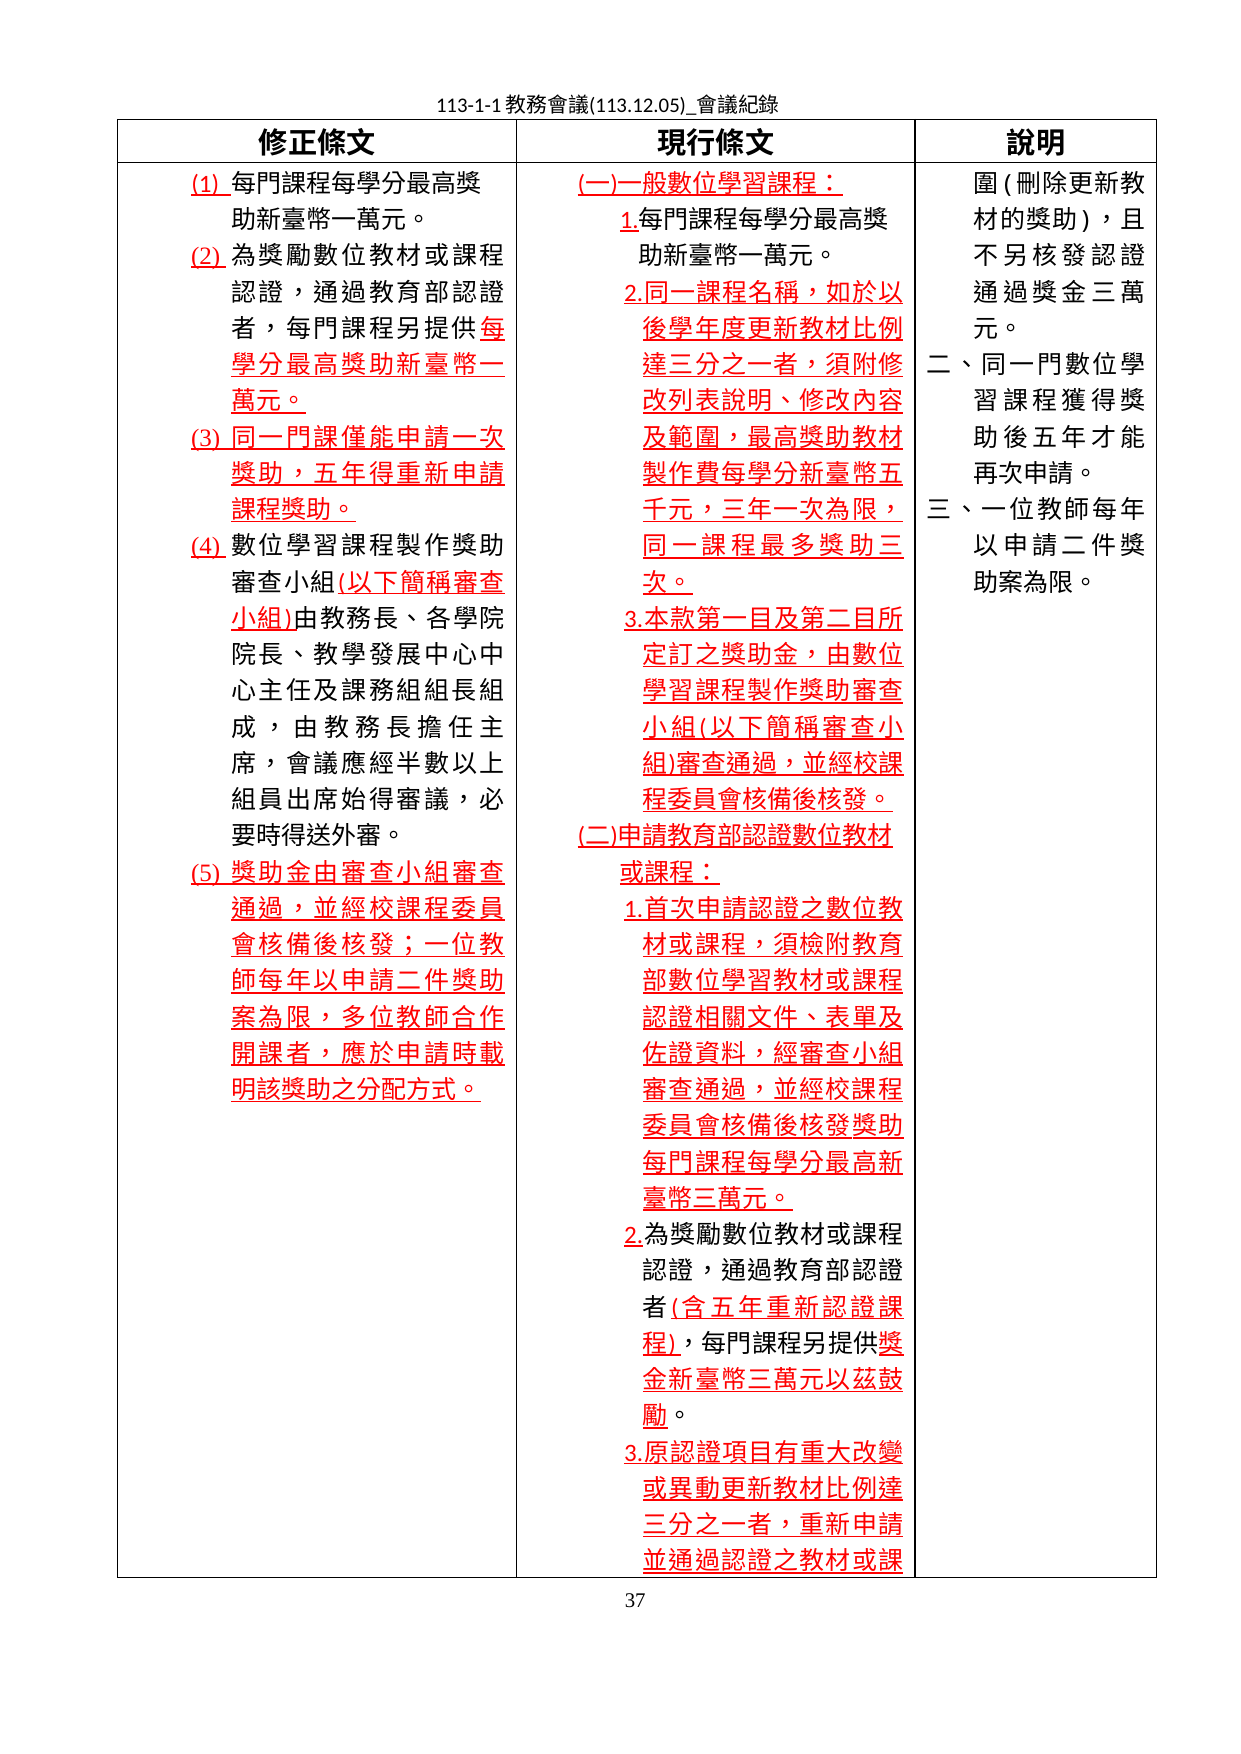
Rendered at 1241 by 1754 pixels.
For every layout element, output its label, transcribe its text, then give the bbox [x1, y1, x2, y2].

table_header 說明 [916, 120, 1156, 162]
table_header 現行條文 [517, 120, 914, 162]
table_header 修正條文 [118, 120, 516, 162]
table_cell 圍(刪除更新教材的獎助)，且不另核發認證通過獎金三萬元。 二、同一門數位學習課程獲得獎助後五年才能再次申請。 三、一位教師每年以申請二件獎助案為限。 [916, 163, 1156, 1577]
table_cell (一)一般數位學習課程： 1.每門課程每學分最高獎助新臺幣一萬元。 2.同一課程名稱，如於以後學年度更新教材比例達三分之一者，須附修改列表說明、修改內容及範圍，最高獎助教材製作費每學分新臺幣五千元，三年一次為限，同一課程最多獎助三次。 3.本款第一目及第二目所定訂之獎助金，由數位學習課程製作獎助審查小組(以下簡稱審查小組)審查通過，並經校課程委員會核備後核發。 (二)申請教育部認證數位教材或課程： 1.首次申請認證之數位教材或課程，須檢附教育部數位學習教材或課程認證相關文件、表單及佐證資料，經審查小組審查通過，並經校課程委員會核備後核發獎助每門課程每學分最高新臺幣三萬元。 2.為獎勵數位教材或課程認證，通過教育部認證者(含五年重新認證課程)，每門課程另提供獎金新臺幣三萬元以茲鼓勵。 3.原認證項目有重大改變或異動更新教材比例達三分之一者，重新申請並通過認證之教材或課 [517, 163, 914, 1577]
table_cell 獎助原則： 每門課程每學分最高獎助新臺幣一萬元。 為獎勵數位教材或課程認證，通過教育部認證者，每門課程另提供每學分最高獎助新臺幣一萬元。 同一門課僅能申請一次獎助，五年得重新申請課程獎助。 數位學習課程製作獎助審查小組(以下簡稱審查小組)由教務長、各學院院長、教學發展中心中心主任及課務組組長組成，由教務長擔任主席，會議應經半數以上組員出席始得審議，必要時得送外審。 獎助金由審查小組審查通過，並經校課程委員會核備後核發；一位教師每年以申請二件獎助案為限，多位教師合作開課者，應於申請時載明該獎助之分配方式。 [118, 163, 516, 1577]
